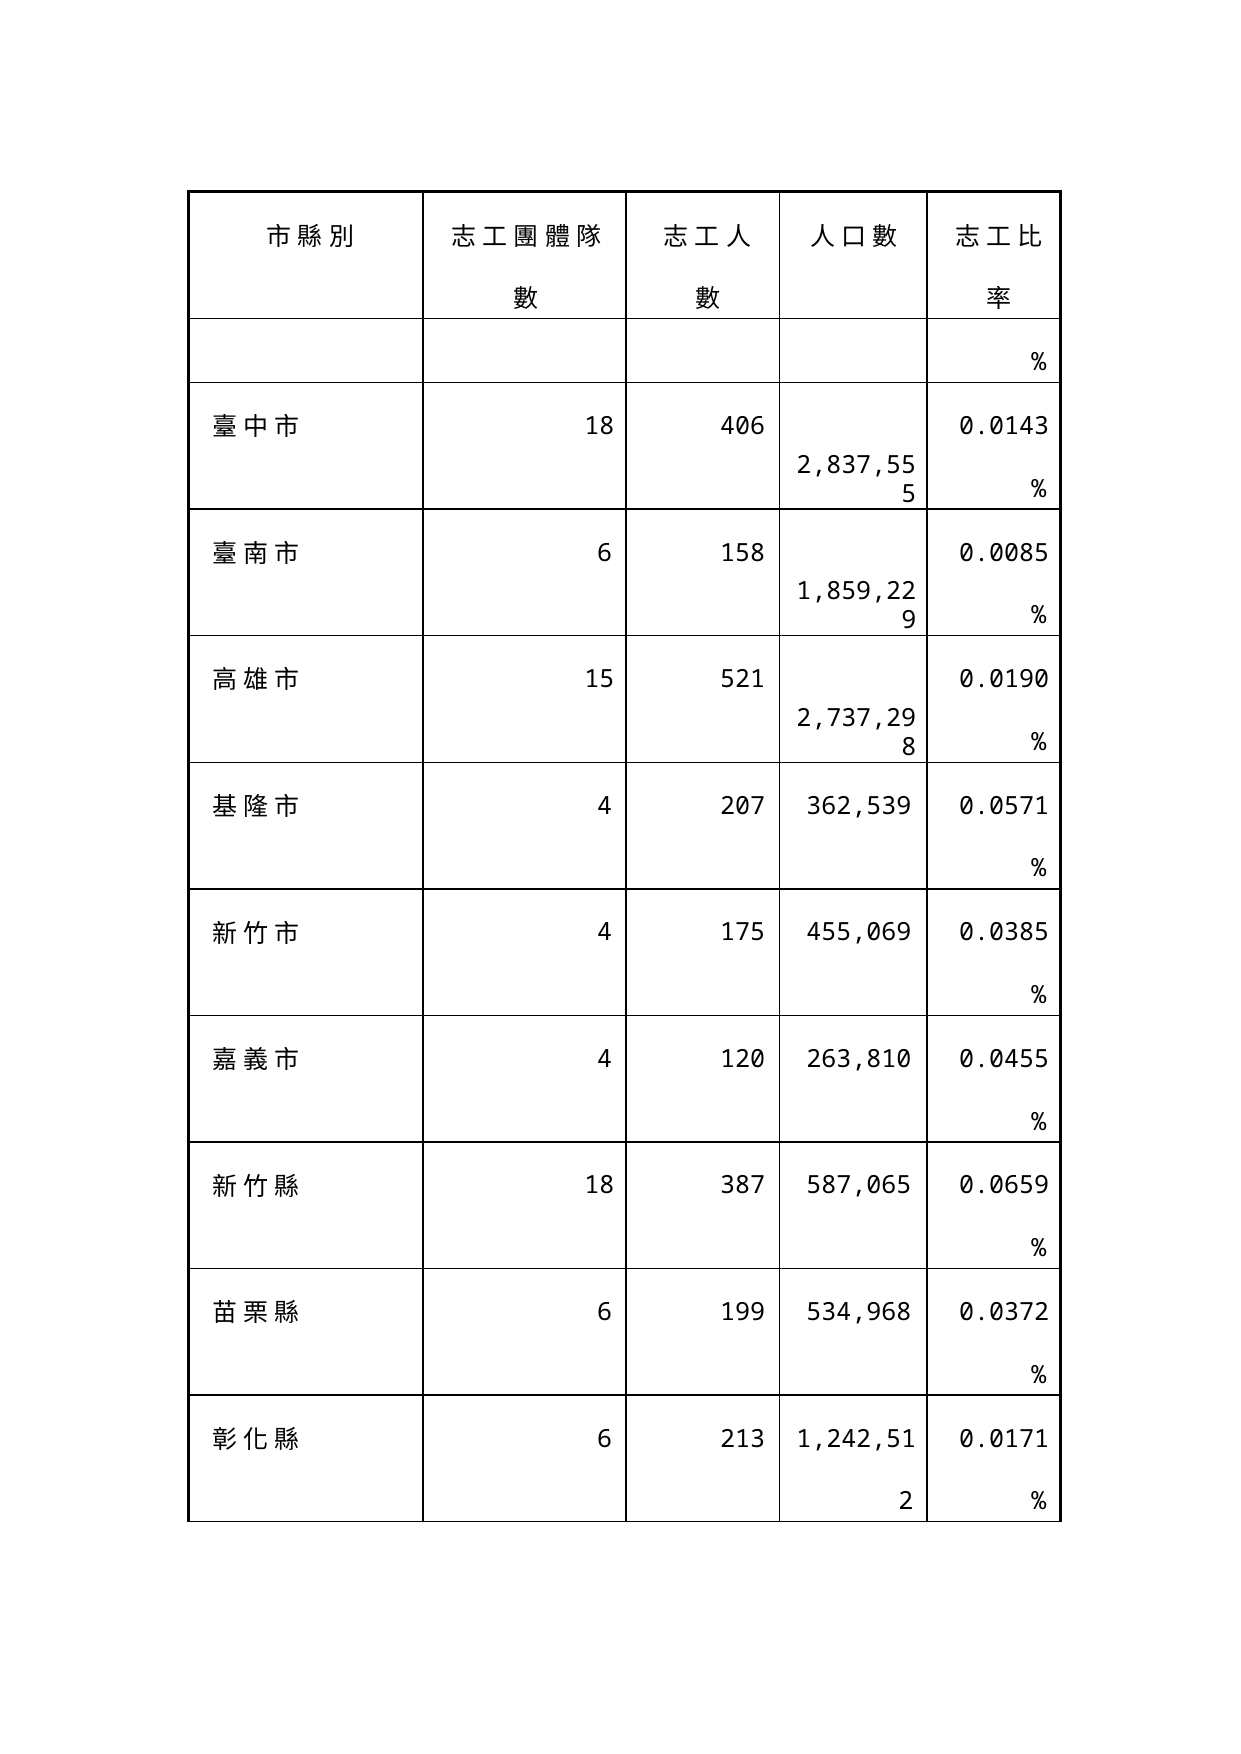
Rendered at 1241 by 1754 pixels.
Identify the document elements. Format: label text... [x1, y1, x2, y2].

table_header 志工團體隊數 [424, 193, 625, 318]
table_cell 新竹市 [190, 890, 422, 1014]
table_cell 0.0455% [928, 1016, 1059, 1141]
table_cell 高雄市 [190, 636, 422, 761]
table_cell [190, 319, 422, 382]
table_cell 0.0385% [928, 890, 1059, 1014]
table_cell 1,242,512 [780, 1396, 926, 1521]
table_cell 臺中市 [190, 383, 422, 508]
table_cell % [928, 319, 1059, 382]
table_cell 2,737,298 [780, 636, 926, 761]
table_cell 263,810 [780, 1016, 926, 1141]
table_cell 2,837,555 [780, 383, 926, 508]
table_cell 406 [627, 383, 779, 508]
table_cell 521 [627, 636, 779, 761]
table_cell 199 [627, 1269, 779, 1394]
table_cell 0.0085% [928, 510, 1059, 635]
table_cell 587,065 [780, 1143, 926, 1268]
table_cell 207 [627, 763, 779, 888]
table_cell 213 [627, 1396, 779, 1521]
table_cell 4 [424, 1016, 625, 1141]
table_cell 0.0190% [928, 636, 1059, 761]
table_cell 15 [424, 636, 625, 761]
table_cell 362,539 [780, 763, 926, 888]
table_cell 18 [424, 383, 625, 508]
table_cell 6 [424, 510, 625, 635]
table_cell 6 [424, 1396, 625, 1521]
table_header 志工比率 [928, 193, 1059, 318]
table_cell 455,069 [780, 890, 926, 1014]
table_cell 4 [424, 763, 625, 888]
table_cell 0.0372% [928, 1269, 1059, 1394]
table_cell 18 [424, 1143, 625, 1268]
table_cell 4 [424, 890, 625, 1014]
table_cell 534,968 [780, 1269, 926, 1394]
table_cell 新竹縣 [190, 1143, 422, 1268]
table_cell 0.0171% [928, 1396, 1059, 1521]
table_header 志工人數 [627, 193, 779, 318]
table_cell 基隆市 [190, 763, 422, 888]
table_cell [424, 319, 625, 382]
table_cell 0.0571% [928, 763, 1059, 888]
table_cell 175 [627, 890, 779, 1014]
table_header 市縣別 [190, 193, 422, 318]
table_cell 6 [424, 1269, 625, 1394]
table_cell 158 [627, 510, 779, 635]
table_cell 387 [627, 1143, 779, 1268]
table_cell [780, 319, 926, 382]
table_cell 0.0143% [928, 383, 1059, 508]
table_header 人口數 [780, 193, 926, 318]
table_cell 彰化縣 [190, 1396, 422, 1521]
table_cell 1,859,229 [780, 510, 926, 635]
table_cell 苗栗縣 [190, 1269, 422, 1394]
table_cell 嘉義市 [190, 1016, 422, 1141]
table_cell 0.0659% [928, 1143, 1059, 1268]
table_cell 120 [627, 1016, 779, 1141]
table_cell [627, 319, 779, 382]
table_cell 臺南市 [190, 510, 422, 635]
